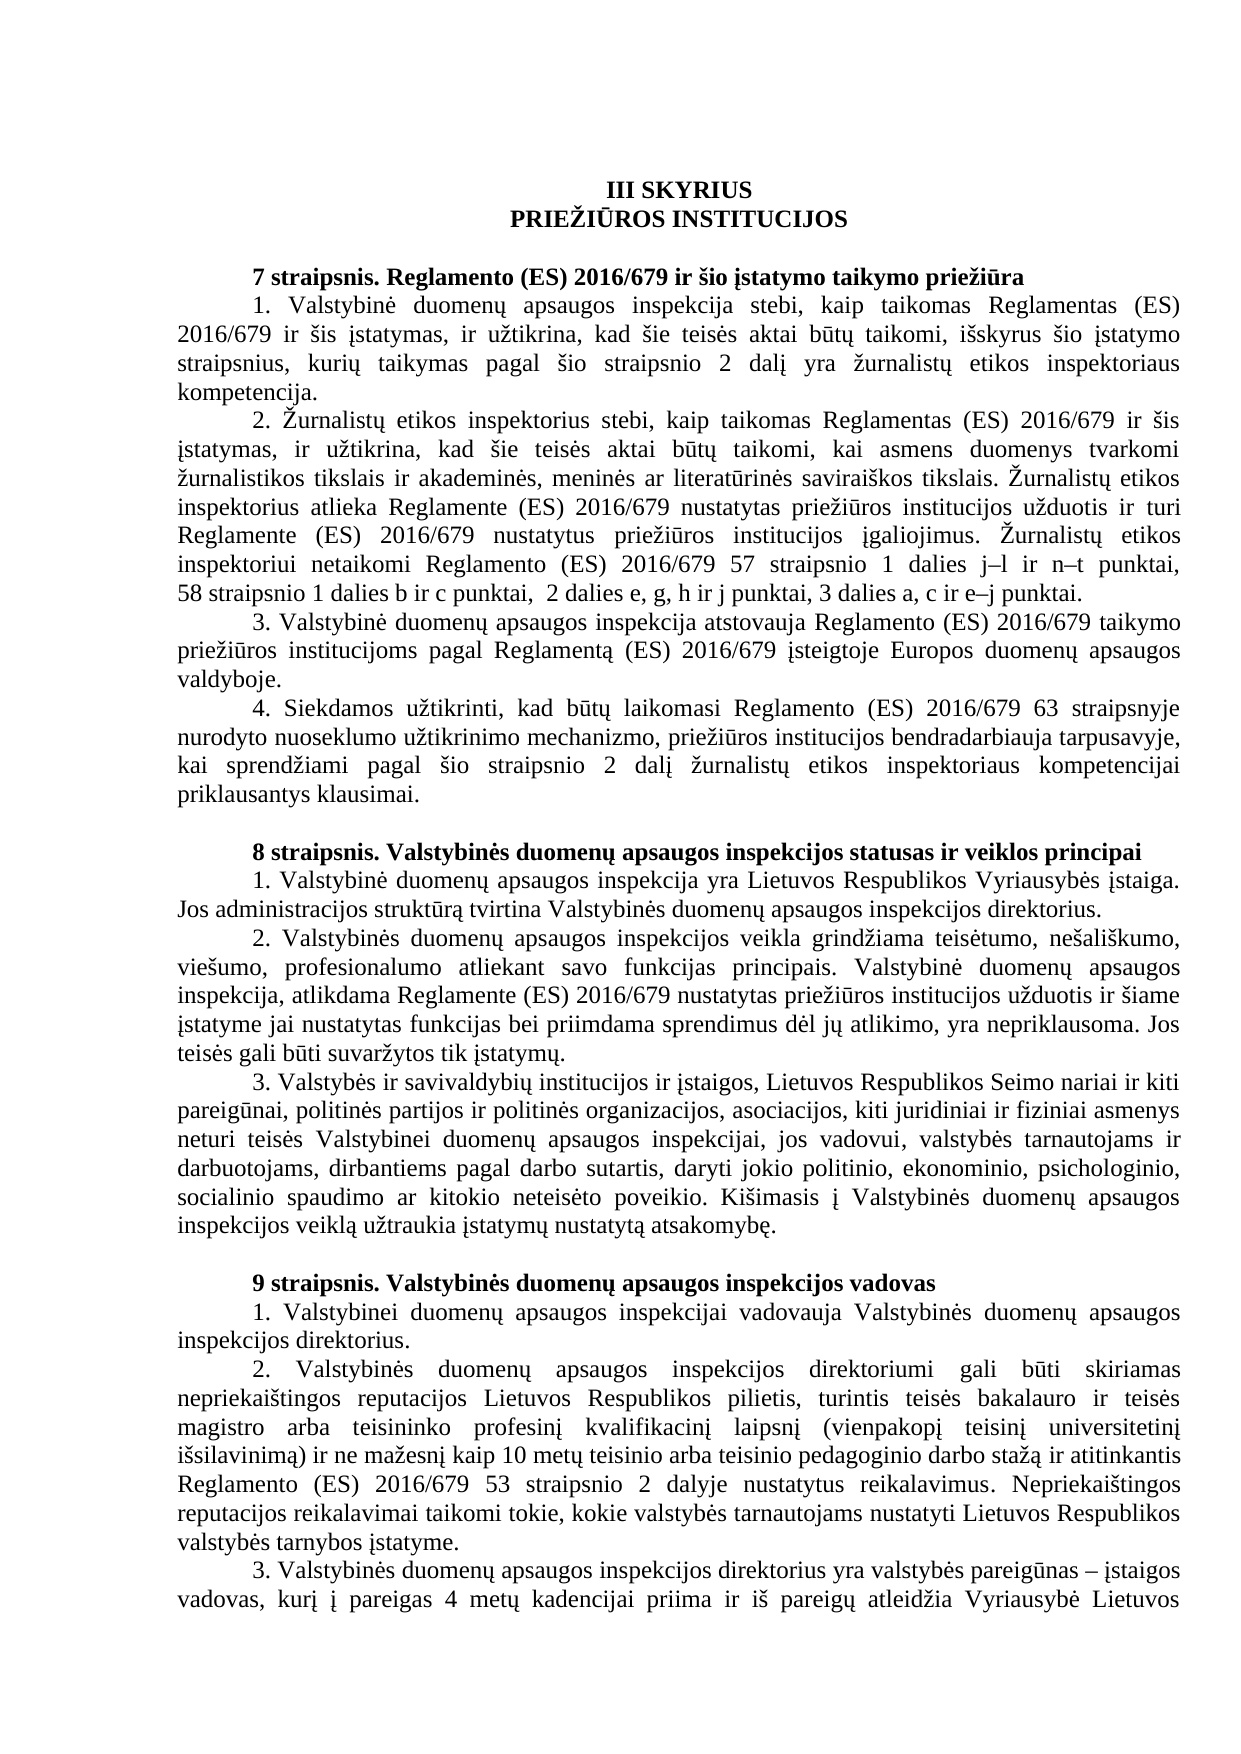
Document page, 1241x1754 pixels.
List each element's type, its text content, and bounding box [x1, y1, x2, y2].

text 9 straipsnis. Valstybinės duomenų apsaugos inspekcijos vadovas [177, 1268, 1181, 1297]
text 1. Valstybinei duomenų apsaugos inspekcijai vadovauja Valstybinės duomenų apsaugos inspekcijos direktorius. [177, 1297, 1181, 1354]
text 1. Valstybinė duomenų apsaugos inspekcija stebi, kaip taikomas Reglamentas (ES) 2016/679 ir šis įstatymas, ir užtikrina, kad šie teisės aktai būtų taikomi, išskyrus šio įstatymo straipsnius, kurių taikymas pagal šio straipsnio 2 dalį yra žurnalistų etikos inspektoriaus kompetencija. [177, 291, 1181, 406]
text III SKYRIUS [177, 176, 1181, 204]
text 2. Valstybinės duomenų apsaugos inspekcijos veikla grindžiama teisėtumo, nešališkumo, viešumo, profesionalumo atliekant savo funkcijas principais. Valstybinė duomenų apsaugos inspekcija, atlikdama Reglamente (ES) 2016/679 nustatytas priežiūros institucijos užduotis ir šiame įstatyme jai nustatytas funkcijas bei priimdama sprendimus dėl jų atlikimo, yra nepriklausoma. Jos teisės gali būti suvaržytos tik įstatymų. [177, 923, 1181, 1067]
text 3. Valstybinė duomenų apsaugos inspekcija atstovauja Reglamento (ES) 2016/679 taikymo priežiūros institucijoms pagal Reglamentą (ES) 2016/679 įsteigtoje Europos duomenų apsaugos valdyboje. [177, 607, 1181, 693]
text 7 straipsnis. Reglamento (ES) 2016/679 ir šio įstatymo taikymo priežiūra [177, 262, 1181, 291]
text PRIEŽIŪROS INSTITUCIJOS [177, 204, 1181, 233]
text 2. Žurnalistų etikos inspektorius stebi, kaip taikomas Reglamentas (ES) 2016/679 ir šis įstatymas, ir užtikrina, kad šie teisės aktai būtų taikomi, kai asmens duomenys tvarkomi žurnalistikos tikslais ir akademinės, meninės ar literatūrinės saviraiškos tikslais. Žurnalistų etikos inspektorius atlieka Reglamente (ES) 2016/679 nustatytas priežiūros institucijos užduotis ir turi Reglamente (ES) 2016/679 nustatytus priežiūros institucijos įgaliojimus. Žurnalistų etikos inspektoriui netaikomi Reglamento (ES) 2016/679 57 straipsnio 1 dalies j–l ir n–t punktai, 58 straipsnio 1 dalies b ir c punktai, 2 dalies e, g, h ir j punktai, 3 dalies a, c ir e–j punktai. [177, 406, 1181, 607]
text 2. Valstybinės duomenų apsaugos inspekcijos direktoriumi gali būti skiriamas nepriekaištingos reputacijos Lietuvos Respublikos pilietis, turintis teisės bakalauro ir teisės magistro arba teisininko profesinį kvalifikacinį laipsnį (vienpakopį teisinį universitetinį išsilavinimą) ir ne mažesnį kaip 10 metų teisinio arba teisinio pedagoginio darbo stažą ir atitinkantis Reglamento (ES) 2016/679 53 straipsnio 2 dalyje nustatytus reikalavimus. Nepriekaištingos reputacijos reikalavimai taikomi tokie, kokie valstybės tarnautojams nustatyti Lietuvos Respublikos valstybės tarnybos įstatyme. [177, 1354, 1181, 1556]
text 1. Valstybinė duomenų apsaugos inspekcija yra Lietuvos Respublikos Vyriausybės įstaiga. Jos administracijos struktūrą tvirtina Valstybinės duomenų apsaugos inspekcijos direktorius. [177, 866, 1181, 923]
text 8 straipsnis. Valstybinės duomenų apsaugos inspekcijos statusas ir veiklos principai [177, 837, 1181, 866]
text 3. Valstybinės duomenų apsaugos inspekcijos direktorius yra valstybės pareigūnas – įstaigos vadovas, kurį į pareigas 4 metų kadencijai priima ir iš pareigų atleidžia Vyriausybė Lietuvos [177, 1556, 1181, 1613]
text 3. Valstybės ir savivaldybių institucijos ir įstaigos, Lietuvos Respublikos Seimo nariai ir kiti pareigūnai, politinės partijos ir politinės organizacijos, asociacijos, kiti juridiniai ir fiziniai asmenys neturi teisės Valstybinei duomenų apsaugos inspekcijai, jos vadovui, valstybės tarnautojams ir darbuotojams, dirbantiems pagal darbo sutartis, daryti jokio politinio, ekonominio, psichologinio, socialinio spaudimo ar kitokio neteisėto poveikio. Kišimasis į Valstybinės duomenų apsaugos inspekcijos veiklą užtraukia įstatymų nustatytą atsakomybę. [177, 1067, 1181, 1239]
text 4. Siekdamos užtikrinti, kad būtų laikomasi Reglamento (ES) 2016/679 63 straipsnyje nurodyto nuoseklumo užtikrinimo mechanizmo, priežiūros institucijos bendradarbiauja tarpusavyje, kai sprendžiami pagal šio straipsnio 2 dalį žurnalistų etikos inspektoriaus kompetencijai priklausantys klausimai. [177, 693, 1181, 808]
